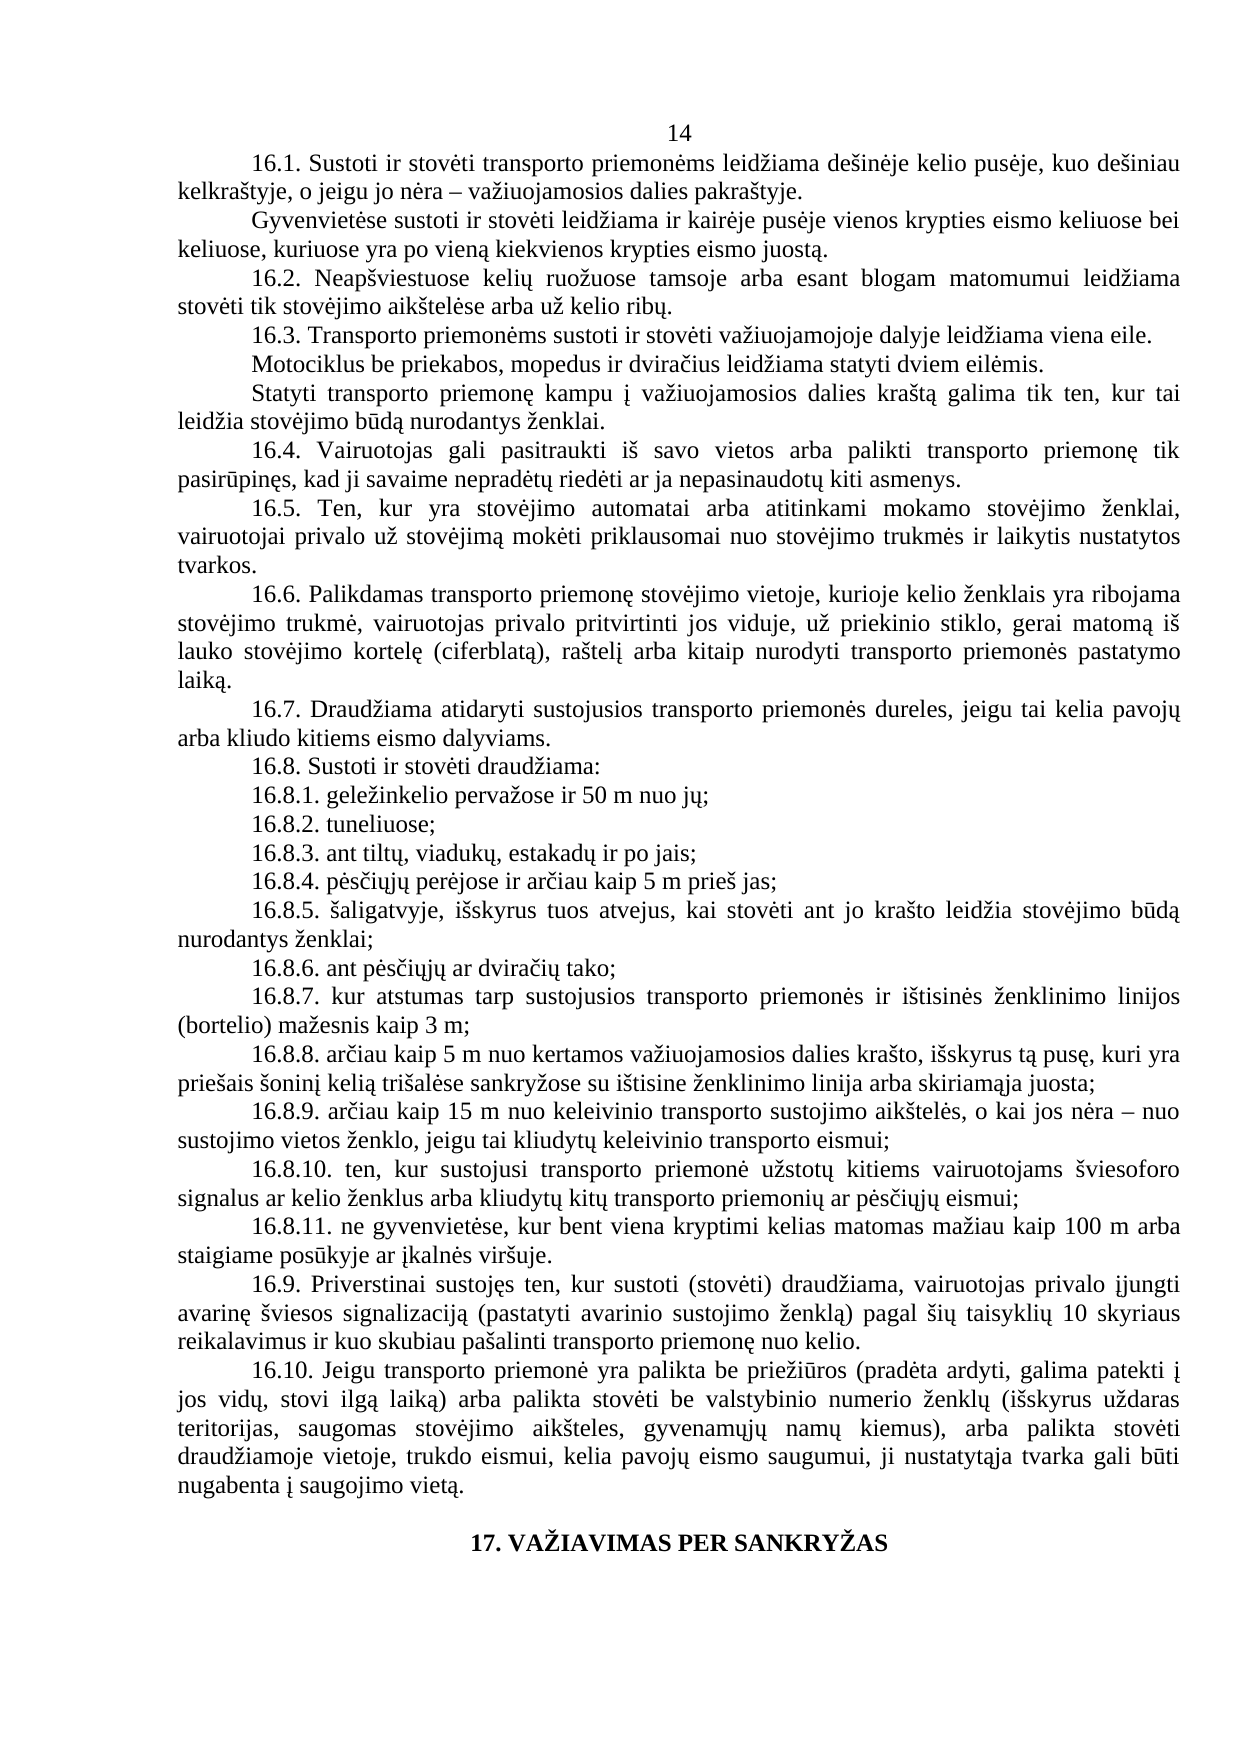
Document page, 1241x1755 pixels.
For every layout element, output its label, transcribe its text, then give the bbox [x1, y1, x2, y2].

text 16.8.2. tuneliuose; [177, 809, 1181, 838]
text 16.8.10. ten, kur sustojusi transporto priemonė užstotų kitiems vairuotojams šviesoforo signalus ar kelio ženklus arba kliudytų kitų transporto priemonių ar pėsčiųjų eismui; [177, 1154, 1181, 1211]
text 16.6. Palikdamas transporto priemonę stovėjimo vietoje, kurioje kelio ženklais yra ribojama stovėjimo trukmė, vairuotojas privalo pritvirtinti jos viduje, už priekinio stiklo, gerai matomą iš lauko stovėjimo kortelę (ciferblatą), raštelį arba kitaip nurodyti transporto priemonės pastatymo laiką. [177, 579, 1181, 694]
text 16.2. Neapšviestuose kelių ruožuose tamsoje arba esant blogam matomumui leidžiama stovėti tik stovėjimo aikštelėse arba už kelio ribų. [177, 263, 1181, 320]
text 16.9. Priverstinai sustojęs ten, kur sustoti (stovėti) draudžiama, vairuotojas privalo įjungti avarinę šviesos signalizaciją (pastatyti avarinio sustojimo ženklą) pagal šių taisyklių 10 skyriaus reikalavimus ir kuo skubiau pašalinti transporto priemonę nuo kelio. [177, 1269, 1181, 1355]
text 16.8.3. ant tiltų, viadukų, estakadų ir po jais; [177, 838, 1181, 866]
text 17. Važiavimas per sankryžas [177, 1528, 1181, 1556]
text Statyti transporto priemonę kampu į važiuojamosios dalies kraštą galima tik ten, kur tai leidžia stovėjimo būdą nurodantys ženklai. [177, 378, 1181, 435]
text 16.1. Sustoti ir stovėti transporto priemonėms leidžiama dešinėje kelio pusėje, kuo dešiniau kelkraštyje, o jeigu jo nėra – važiuojamosios dalies pakraštyje. [177, 148, 1181, 205]
text 16.10. Jeigu transporto priemonė yra palikta be priežiūros (pradėta ardyti, galima patekti į jos vidų, stovi ilgą laiką) arba palikta stovėti be valstybinio numerio ženklų (išskyrus uždaras teritorijas, saugomas stovėjimo aikšteles, gyvenamųjų namų kiemus), arba palikta stovėti draudžiamoje vietoje, trukdo eismui, kelia pavojų eismo saugumui, ji nustatytąja tvarka gali būti nugabenta į saugojimo vietą. [177, 1355, 1181, 1499]
text 16.7. Draudžiama atidaryti sustojusios transporto priemonės dureles, jeigu tai kelia pavojų arba kliudo kitiems eismo dalyviams. [177, 694, 1181, 751]
text 16.8. Sustoti ir stovėti draudžiama: [177, 751, 1181, 780]
text 16.8.7. kur atstumas tarp sustojusios transporto priemonės ir ištisinės ženklinimo linijos (bortelio) mažesnis kaip 3 m; [177, 981, 1181, 1039]
text 16.8.11. ne gyvenvietėse, kur bent viena kryptimi kelias matomas mažiau kaip 100 m arba staigiame posūkyje ar įkalnės viršuje. [177, 1211, 1181, 1269]
text 16.5. Ten, kur yra stovėjimo automatai arba atitinkami mokamo stovėjimo ženklai, vairuotojai privalo už stovėjimą mokėti priklausomai nuo stovėjimo trukmės ir laikytis nustatytos tvarkos. [177, 493, 1181, 579]
text Motociklus be priekabos, mopedus ir dviračius leidžiama statyti dviem eilėmis. [177, 349, 1181, 378]
text 16.8.8. arčiau kaip 5 m nuo kertamos važiuojamosios dalies krašto, išskyrus tą pusę, kuri yra priešais šoninį kelią trišalėse sankryžose su ištisine ženklinimo linija arba skiriamąja juosta; [177, 1039, 1181, 1096]
text Gyvenvietėse sustoti ir stovėti leidžiama ir kairėje pusėje vienos krypties eismo keliuose bei keliuose, kuriuose yra po vieną kiekvienos krypties eismo juostą. [177, 205, 1181, 263]
text 16.3. Transporto priemonėms sustoti ir stovėti važiuojamojoje dalyje leidžiama viena eile. [177, 320, 1181, 349]
text 16.8.9. arčiau kaip 15 m nuo keleivinio transporto sustojimo aikštelės, o kai jos nėra – nuo sustojimo vietos ženklo, jeigu tai kliudytų keleivinio transporto eismui; [177, 1096, 1181, 1154]
text 16.8.5. šaligatvyje, išskyrus tuos atvejus, kai stovėti ant jo krašto leidžia stovėjimo būdą nurodantys ženklai; [177, 895, 1181, 953]
text 16.8.1. geležinkelio pervažose ir 50 m nuo jų; [177, 780, 1181, 809]
text 16.4. Vairuotojas gali pasitraukti iš savo vietos arba palikti transporto priemonę tik pasirūpinęs, kad ji savaime nepradėtų riedėti ar ja nepasinaudotų kiti asmenys. [177, 435, 1181, 493]
text 16.8.4. pėsčiųjų perėjose ir arčiau kaip 5 m prieš jas; [177, 866, 1181, 895]
text 16.8.6. ant pėsčiųjų ar dviračių tako; [177, 953, 1181, 981]
